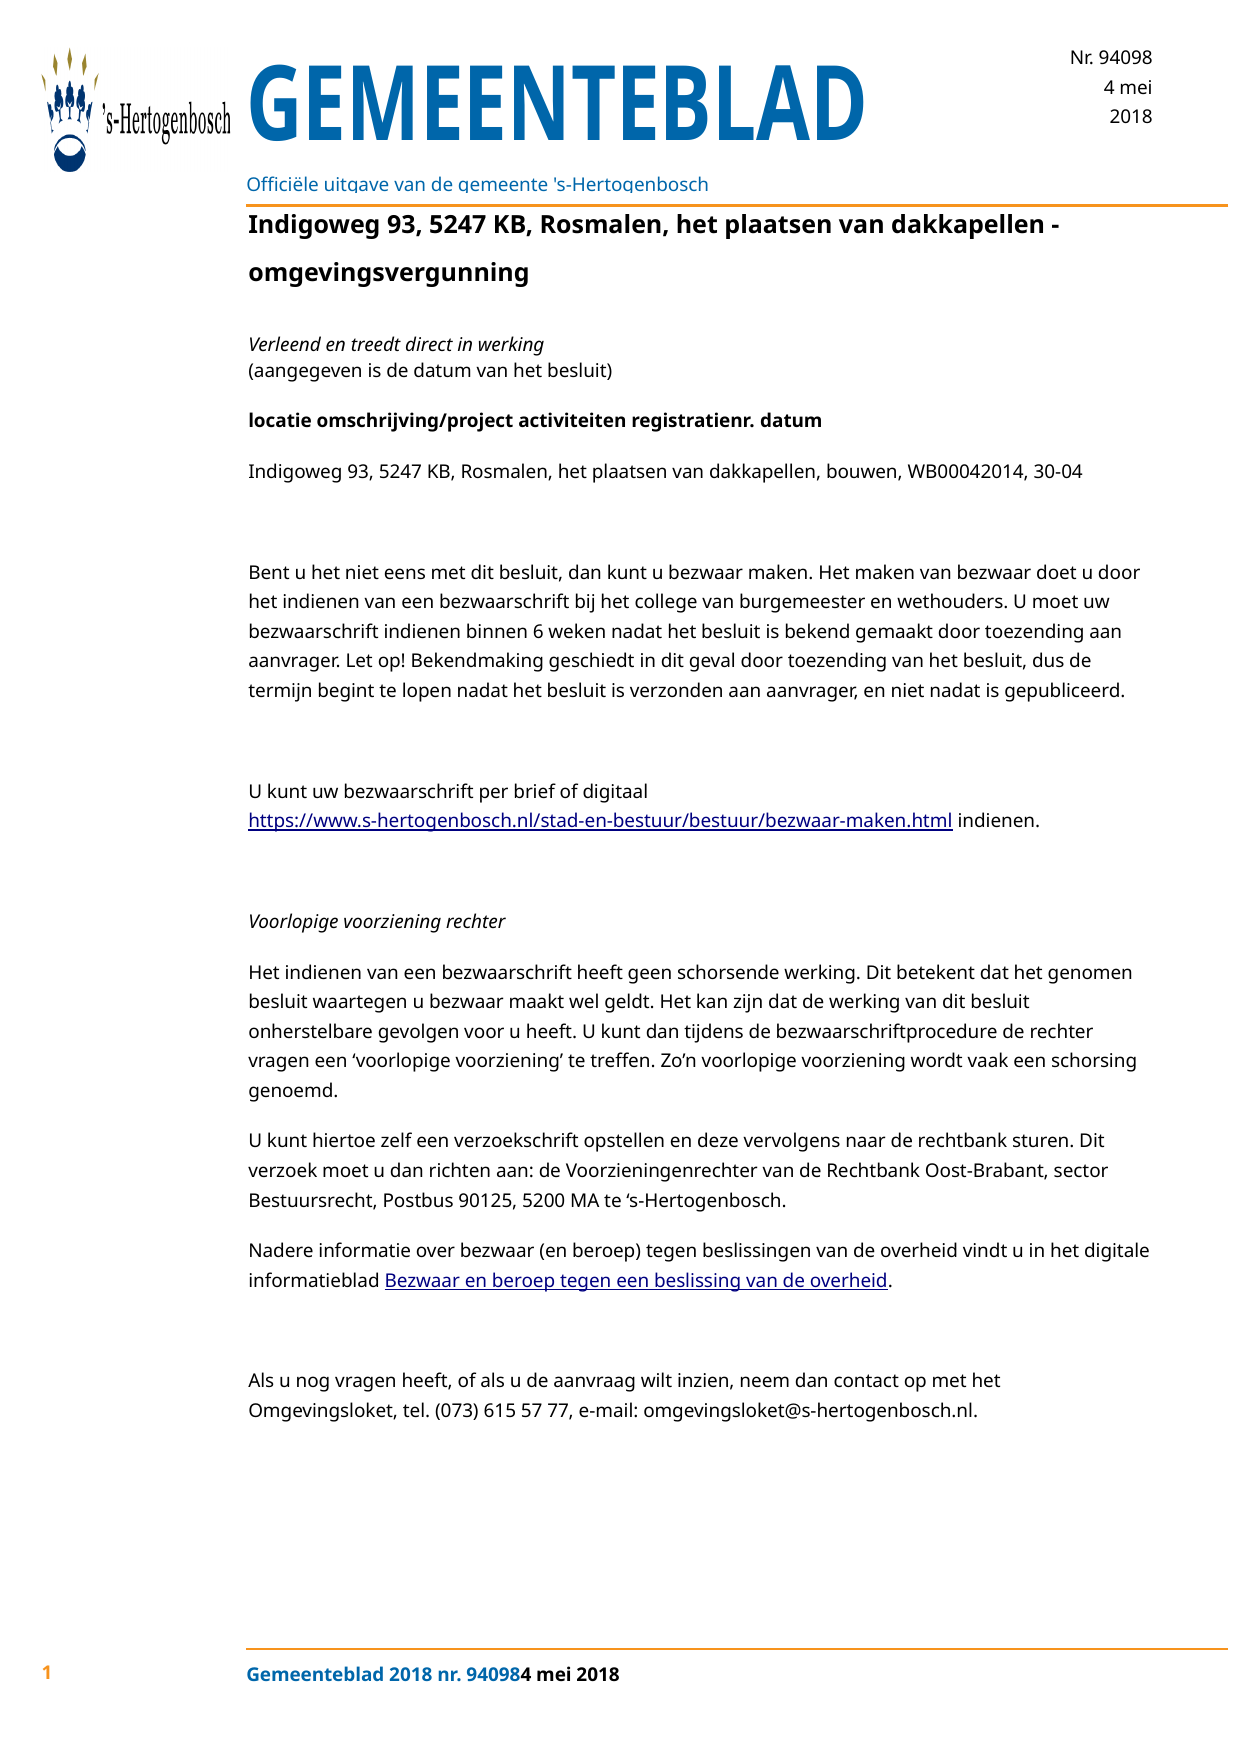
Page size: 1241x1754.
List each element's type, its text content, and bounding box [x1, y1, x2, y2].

text locatie omschrijving/project activiteiten registratienr. datum [248, 408, 1152, 433]
text Verleend en treedt direct in werking [248, 331, 1152, 357]
text Als u nog vragen heeft, of als u de aanvraag wilt inzien, neem dan contact op met het Omgevingsloket, tel. (073) 615 57 77, e-mail: omgevingsloket@s-hertogenbosch.nl. [248, 1368, 1152, 1423]
text Nadere informatie over bezwaar (en beroep) tegen beslissingen van de overheid vindt u in het digitale informatieblad Bezwaar en beroep tegen een beslissing van de overheid. [248, 1237, 1152, 1292]
text (aangegeven is de datum van het besluit) [248, 357, 1152, 383]
text Indigoweg 93, 5247 KB, Rosmalen, het plaatsen van dakkapellen - omgevingsvergunning [248, 207, 1152, 288]
text Bent u het niet eens met dit besluit, dan kunt u bezwaar maken. Het maken van bezwaar doet u door het indienen van een bezwaarschrift bij het college van burgemeester en wethouders. U moet uw bezwaarschrift indienen binnen 6 weken nadat het besluit is bekend gemaakt door toezending aan aanvrager. Let op! Bekendmaking geschiedt in dit geval door toezending van het besluit, dus de termijn begint te lopen nadat het besluit is verzonden aan aanvrager, en niet nadat is gepubliceerd. [248, 559, 1152, 703]
text Voorlopige voorziening rechter [248, 908, 1152, 934]
text Indigoweg 93, 5247 KB, Rosmalen, het plaatsen van dakkapellen, bouwen, WB00042014, 30-04 [248, 458, 1152, 484]
text U kunt hiertoe zelf een verzoekschrift opstellen en deze vervolgens naar de rechtbank sturen. Dit verzoek moet u dan richten aan: de Voorzieningenrechter van de Rechtbank Oost-Brabant, sector Bestuursrecht, Postbus 90125, 5200 MA te ‘s-Hertogenbosch. [248, 1128, 1152, 1212]
picture [41, 47, 231, 172]
text U kunt uw bezwaarschrift per brief of digitaal https://www.s-hertogenbosch.nl/stad-en-bestuur/bestuur/bezwaar-maken.html indienen. [248, 778, 1152, 833]
text Het indienen van een bezwaarschrift heeft geen schorsende werking. Dit betekent dat het genomen besluit waartegen u bezwaar maakt wel geldt. Het kan zijn dat de werking van dit besluit onherstelbare gevolgen voor u heeft. U kunt dan tijdens de bezwaarschriftprocedure de rechter vragen een ‘voorlopige voorziening’ te treffen. Zo’n voorlopige voorziening wordt vaak een schorsing genoemd. [248, 959, 1152, 1103]
